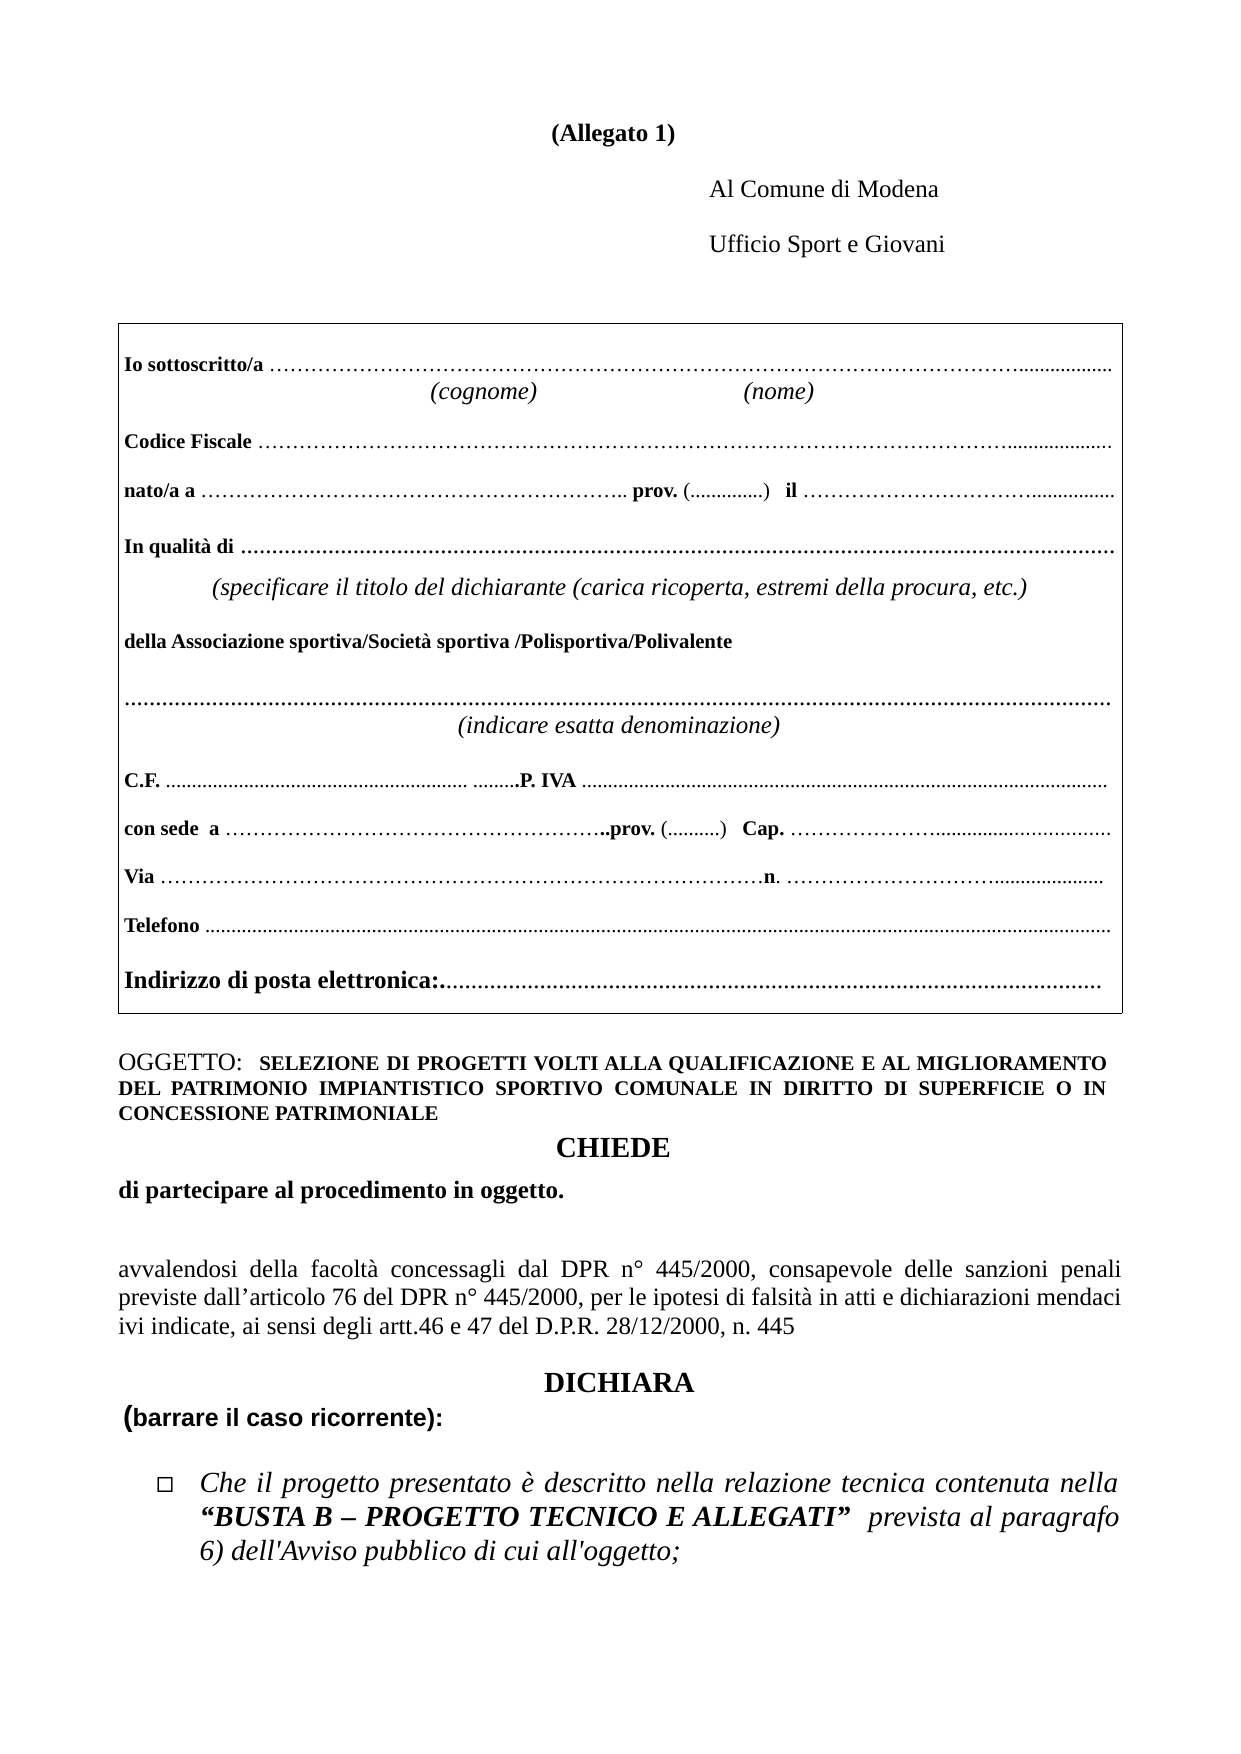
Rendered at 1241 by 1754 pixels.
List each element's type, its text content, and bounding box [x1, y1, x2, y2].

text Ufficio Sport e Giovani [118, 229, 1108, 258]
text di partecipare al procedimento in oggetto. [118, 1175, 1122, 1204]
text Al Comune di Modena [118, 174, 1108, 202]
text CHIEDE [118, 1137, 1108, 1162]
text DICHIARA [123, 1365, 1116, 1398]
list Che il progetto presentato è descritto nella relazione tecnica contenuta nella “BUSTA B – PROGETTO TECNICO E ALLEGATI” prevista al paragrafo 6) dell'Avviso pubblico di cui all'oggetto; [156, 1466, 1122, 1566]
text OGGETTO: SELEZIONE DI PROGETTI VOLTI ALLA QUALIFICAZIONE E AL MIGLIORAMENTO DEL PATRIMONIO IMPIANTISTICO SPORTIVO COMUNALE IN DIRITTO DI SUPERFICIE O IN CONCESSIONE PATRIMONIALE [118, 1050, 1108, 1125]
text (Allegato 1) [118, 118, 1108, 147]
table_header Io sottoscritto/a ……………………………………………………………………………………………….................. (cognome) (nome) Codice Fiscale ……………………………………………………………………………………………….................... nato/a a …………………………………………………….. prov. (..............) il ……………………………................ In qualità di ............................................................................................................................................ (specificare il titolo del dichiarante (carica ricoperta, estremi della procura, etc.) della Associazione sportiva/Società sportiva /Polisportiva/Polivalente .............................................................................................................................................................. (indicare esatta denominazione) C.F. .......................................................... .........P. IVA ..................................................................................................... con sede a ………………………………………………..prov. (..........) Cap. …………………................................ Via ……………………………………………………………………………n. …………………………..................... Telefono .............................................................................................................................................................................. Indirizzo di posta elettronica:.......................................................................................................... [119, 324, 1122, 1012]
text avvalendosi della facoltà concessagli dal DPR n° 445/2000, consapevole delle sanzioni penali previste dall’articolo 76 del DPR n° 445/2000, per le ipotesi di falsità in atti e dichiarazioni mendaci ivi indicate, ai sensi degli artt.46 e 47 del D.P.R. 28/12/2000, n. 445 [118, 1254, 1122, 1340]
text (barrare il caso ricorrente): [123, 1398, 1116, 1432]
